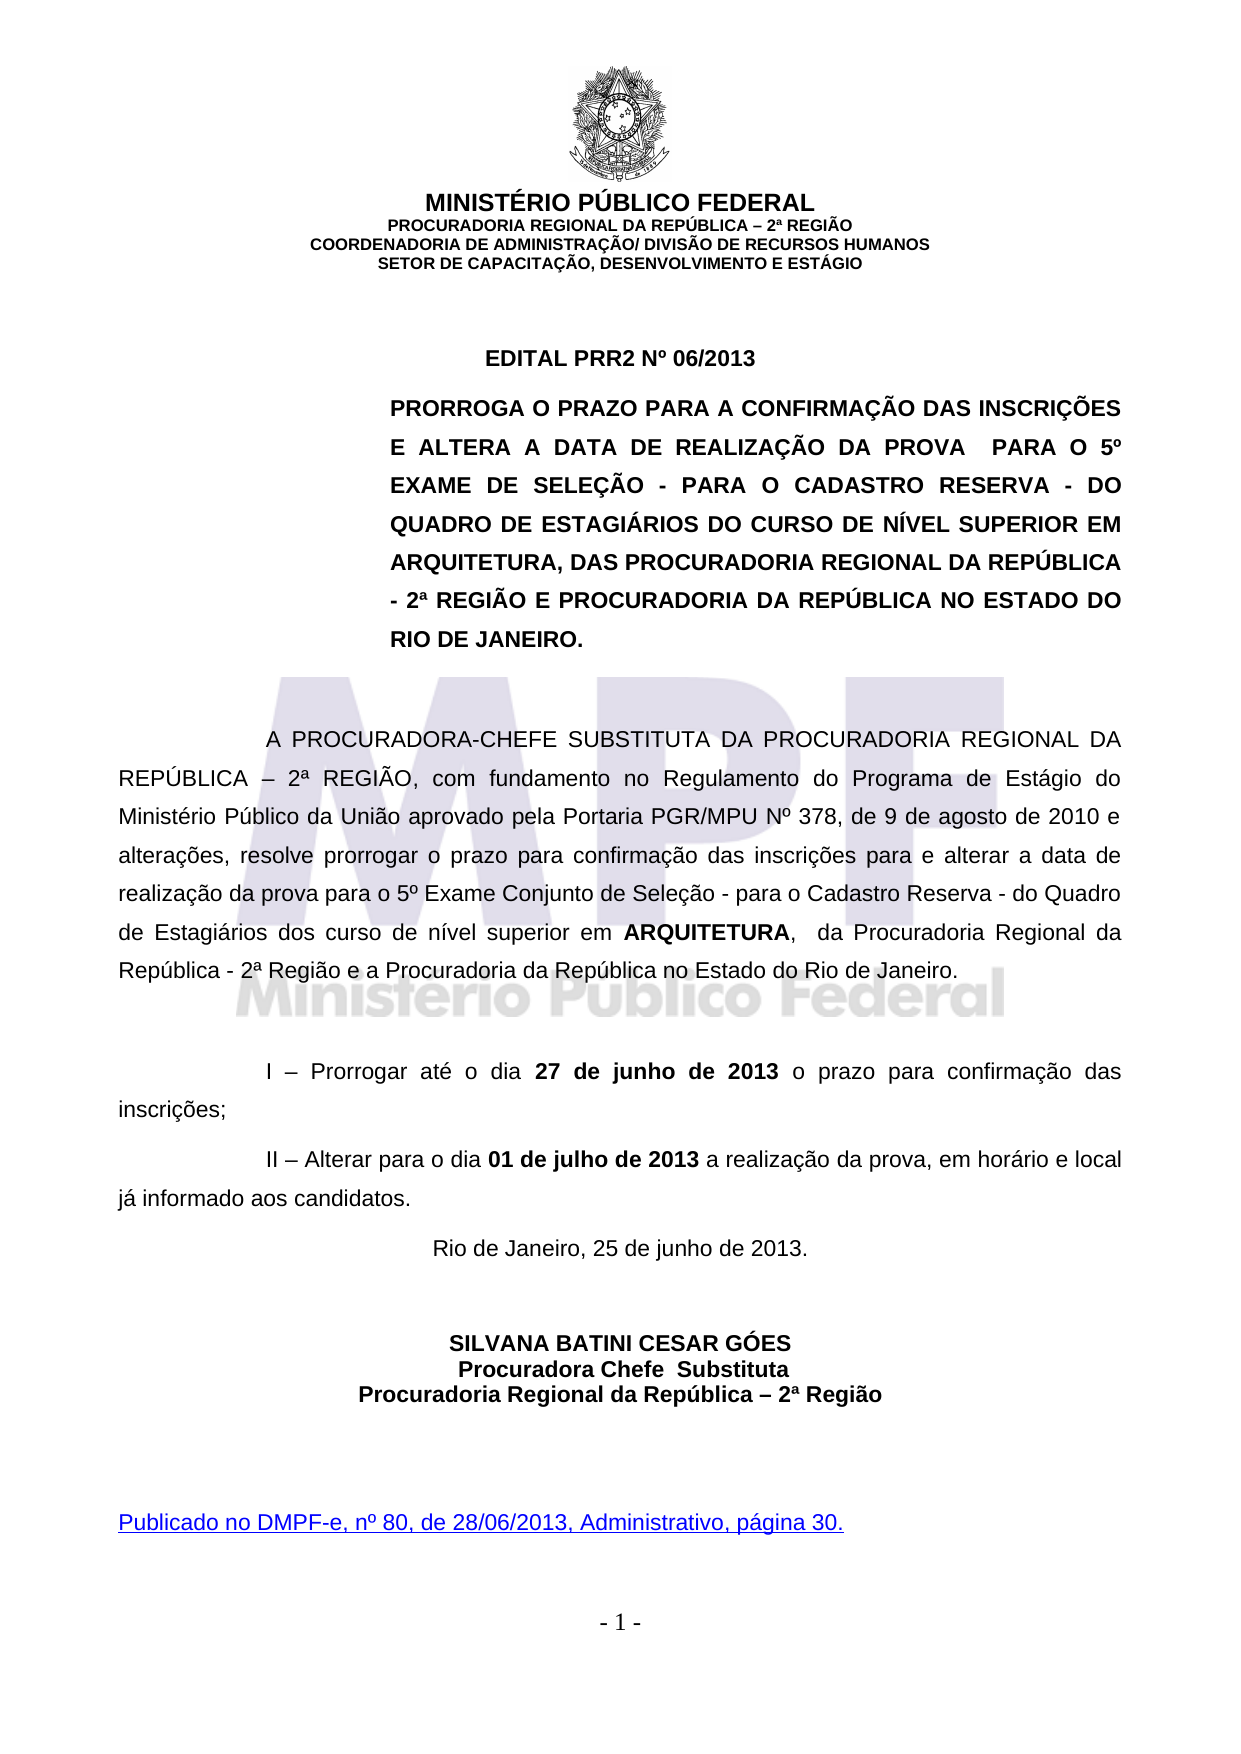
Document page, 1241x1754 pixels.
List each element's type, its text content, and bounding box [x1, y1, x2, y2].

text SILVANA BATINI CESAR GÓES [118, 1331, 1122, 1356]
picture [236, 677, 1004, 727]
text Rio de Janeiro, 25 de junho de 2013. [118, 1236, 1122, 1262]
text A PROCURADORA-CHEFE SUBSTITUTA DA PROCURADORIA REGIONAL DA REPÚBLICA – 2ª REGIÃO, com fundamento no Regulamento do Programa de Estágio do Ministério Público da União aprovado pela Portaria PGR/MPU Nº 378, de 9 de agosto de 2010 e alterações, resolve prorrogar o prazo para confirmação das inscrições para e alterar a data de realização da prova para o 5º Exame Conjunto de Seleção - para o Cadastro Reserva - do Quadro de Estagiários dos curso de nível superior em ARQUITETURA, da Procuradoria Regional da República - 2ª Região e a Procuradoria da República no Estado do Rio de Janeiro. [118, 727, 1122, 983]
text EDITAL PRR2 Nº 06/2013 [118, 346, 1122, 371]
text I – Prorrogar até o dia 27 de junho de 2013 o prazo para confirmação das inscrições; [118, 1058, 1122, 1122]
picture [236, 983, 1004, 1017]
text Publicado no DMPF-e, nº 80, de 28/06/2013, Administrativo, página 30. [118, 1510, 1122, 1536]
text II – Alterar para o dia 01 de julho de 2013 a realização da prova, em horário e local já informado aos candidatos. [118, 1147, 1122, 1211]
text Procuradoria Regional da República – 2ª Região [118, 1382, 1122, 1407]
text Procuradora Chefe Substituta [118, 1356, 1122, 1382]
text PRORROGA O PRAZO PARA A CONFIRMAÇÃO DAS INSCRIÇÕES E ALTERA A DATA DE REALIZAÇÃO DA PROVA PARA O 5º EXAME DE SELEÇÃO - PARA O CADASTRO RESERVA - DO QUADRO DE ESTAGIÁRIOS DO CURSO DE NÍVEL SUPERIOR EM ARQUITETURA, DAS PROCURADORIA REGIONAL DA REPÚBLICA - 2ª REGIÃO E PROCURADORIA DA REPÚBLICA NO ESTADO DO RIO DE JANEIRO. [390, 396, 1122, 652]
